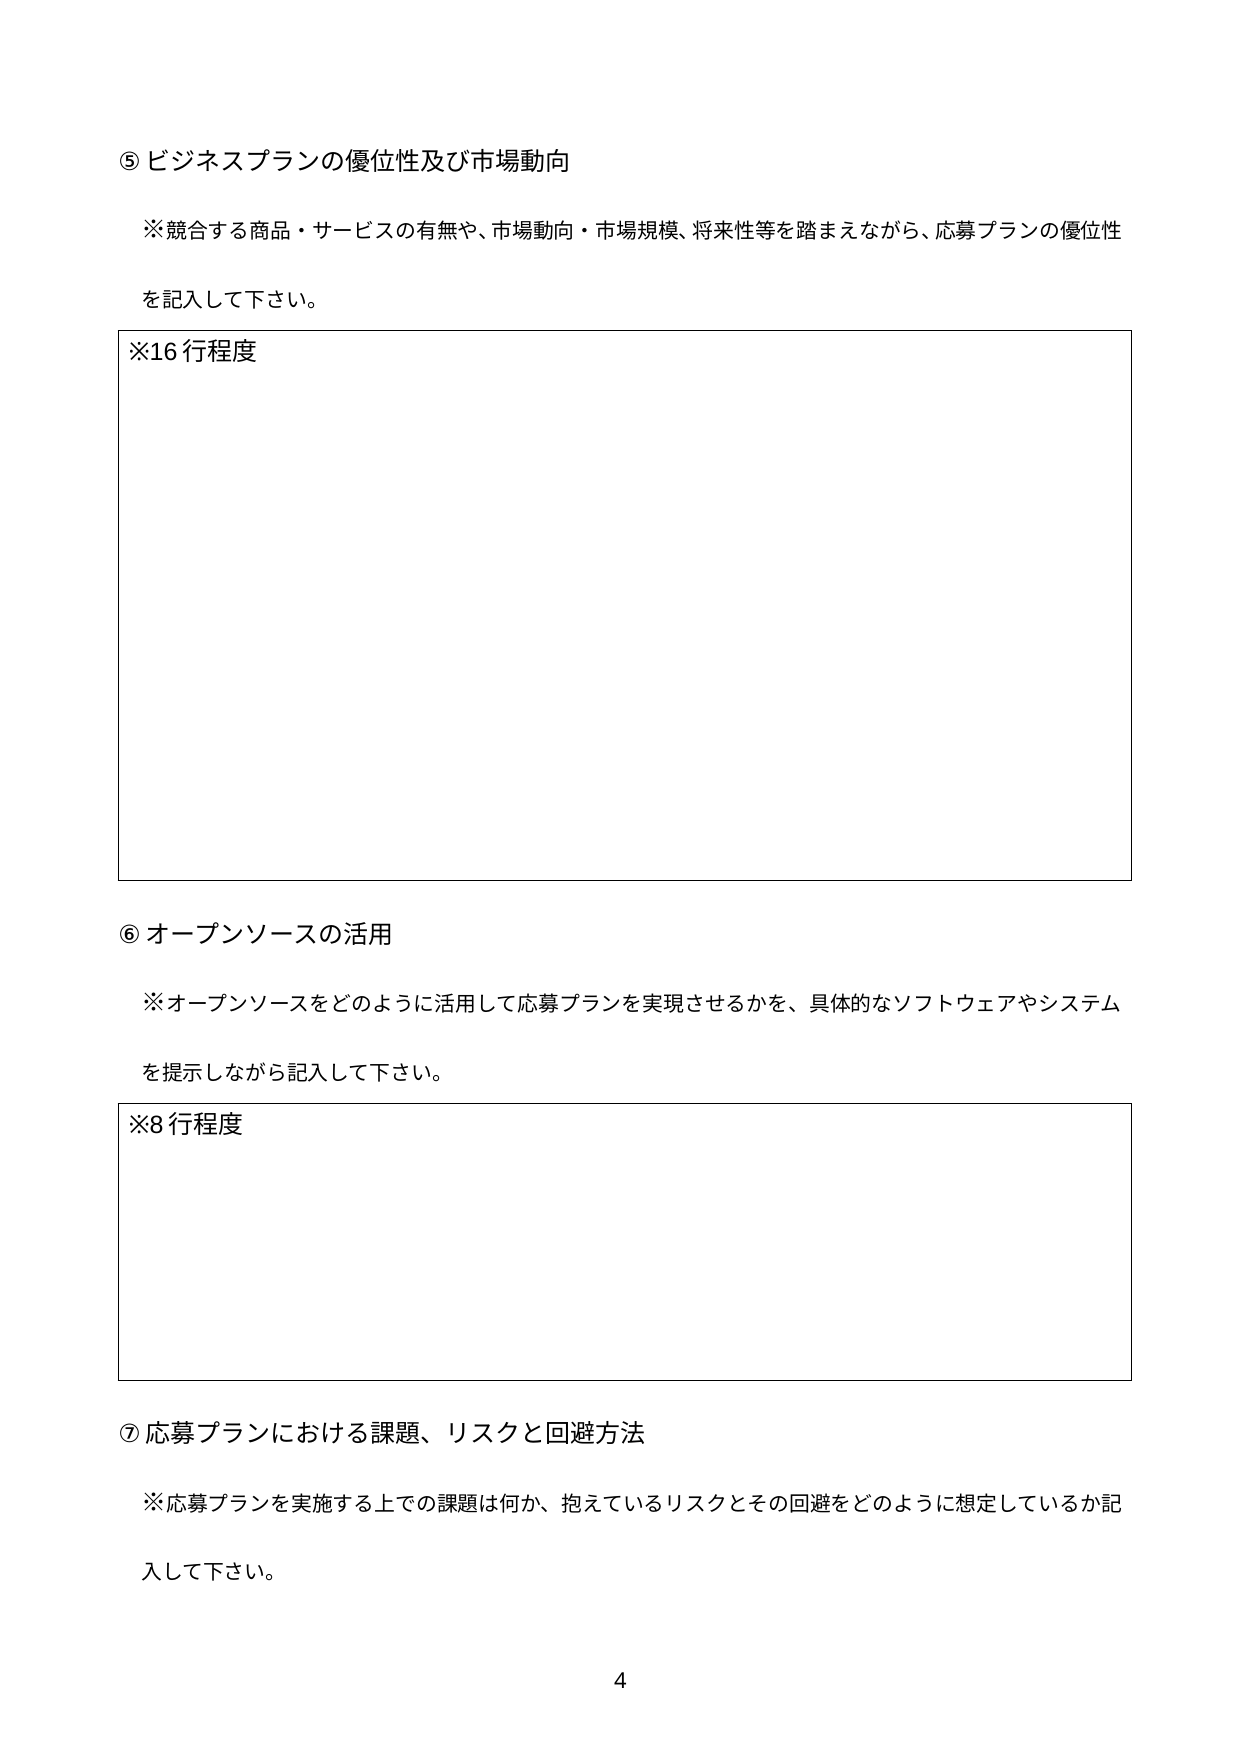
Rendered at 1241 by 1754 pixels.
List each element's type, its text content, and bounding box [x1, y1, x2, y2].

text ※競合する商品・サービスの有無や、市場動向・市場規模、将来性等を踏まえながら、応募プランの優位性を記入して下さい。 [118, 194, 1122, 330]
text ⑥オープンソースの活用 [118, 898, 1122, 967]
text ⑦応募プランにおける課題、リスクと回避方法 [118, 1398, 1122, 1466]
table_header ※8行程度 [119, 1104, 1131, 1380]
text ※オープンソースをどのように活用して応募プランを実現させるかを、具体的なソフトウェアやシステムを提示しながら記入して下さい。 [118, 967, 1122, 1103]
text ⑤ビジネスプランの優位性及び市場動向 [118, 125, 1122, 194]
table_header ※16行程度 [119, 331, 1131, 880]
text ※応募プランを実施する上での課題は何か、抱えているリスクとその回避をどのように想定しているか記入して下さい。 [118, 1466, 1122, 1603]
